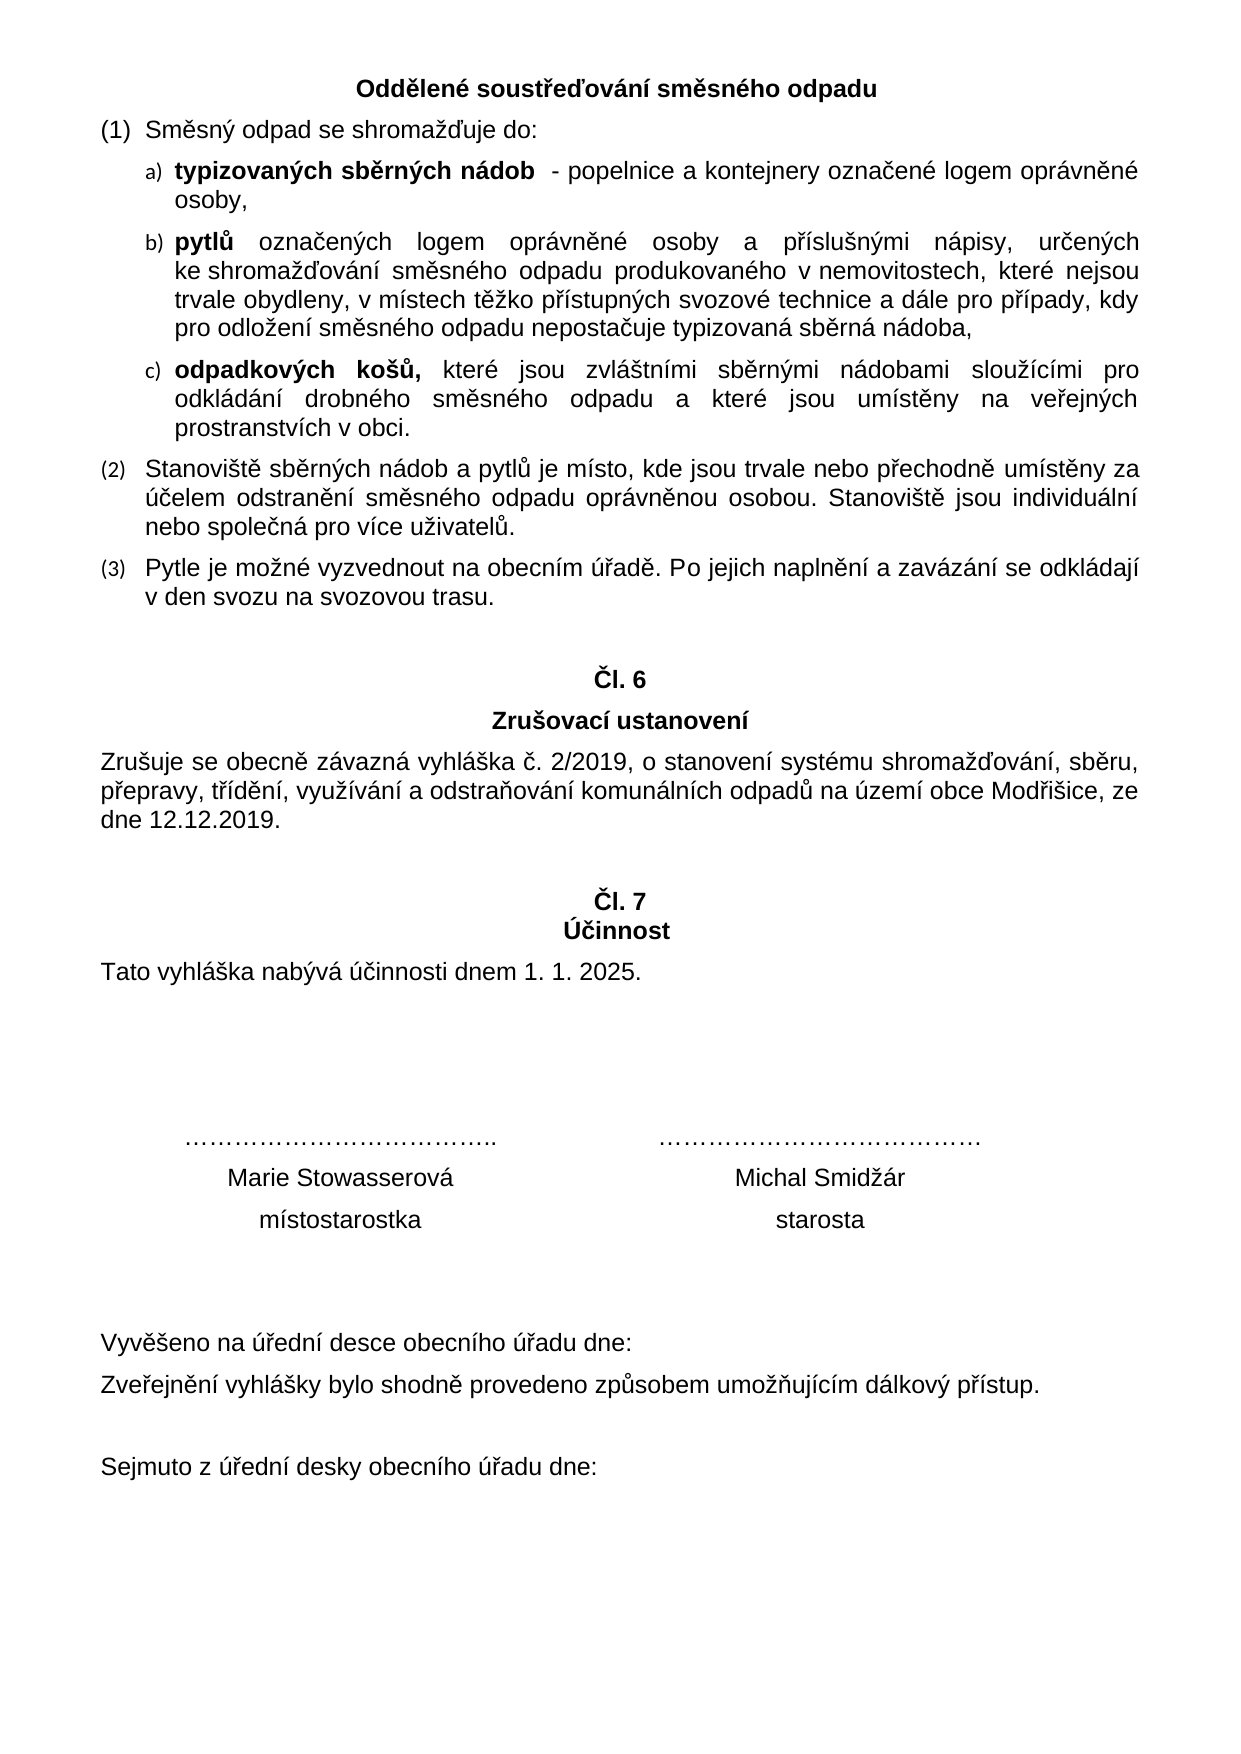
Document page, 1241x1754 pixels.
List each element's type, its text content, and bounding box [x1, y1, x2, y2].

list pytlů označených logem oprávněné osoby a příslušnými nápisy, určených ke shromažďování směsného odpadu produkovaného v nemovitostech, které nejsou trvale obydleny, v místech těžko přístupných svozové technice a dále pro případy, kdy pro odložení směsného odpadu nepostačuje typizovaná sběrná nádoba, [145, 227, 1140, 342]
text Účinnost [100, 916, 1140, 945]
text Sejmuto z úřední desky obecního úřadu dne: [100, 1452, 1140, 1481]
table_header ……………………………….. [100, 1122, 580, 1163]
text Tato vyhláška nabývá účinnosti dnem 1. 1. 2025. [100, 957, 1140, 986]
text Zrušovací ustanovení [100, 706, 1140, 735]
text Vyvěšeno na úřední desce obecního úřadu dne: [100, 1328, 1140, 1357]
text Zrušuje se obecně závazná vyhláška č. 2/2019, o stanovení systému shromažďování, sběru, přepravy, třídění, využívání a odstraňování komunálních odpadů na území obce Modřišice, ze dne 12.12.2019. [100, 747, 1140, 833]
list odpadkových košů, které jsou zvláštními sběrnými nádobami sloužícími pro odkládání drobného směsného odpadu a které jsou umístěny na veřejných prostranstvích v obci. [145, 355, 1140, 441]
text Oddělené soustřeďování směsného odpadu [100, 74, 1140, 103]
list Směsný odpad se shromažďuje do: [100, 115, 1140, 144]
table_cell Marie Stowasserová místostarostka [100, 1164, 580, 1246]
text Čl. 7 [100, 887, 1140, 916]
text Čl. 6 [100, 665, 1140, 693]
table_cell Michal Smidžár starosta [580, 1164, 1060, 1246]
text Zveřejnění vyhlášky bylo shodně provedeno způsobem umožňujícím dálkový přístup. [100, 1370, 1140, 1398]
list Stanoviště sběrných nádob a pytlů je místo, kde jsou trvale nebo přechodně umístěny za účelem odstranění směsného odpadu oprávněnou osobou. Stanoviště jsou individuální nebo společná pro více uživatelů. [100, 454, 1140, 541]
table_header ………………………………… [580, 1122, 1060, 1163]
list Pytle je možné vyzvednout na obecním úřadě. Po jejich naplnění a zavázání se odkládají v den svozu na svozovou trasu. [100, 553, 1140, 611]
list typizovaných sběrných nádob - popelnice a kontejnery označené logem oprávněné osoby, [145, 156, 1140, 214]
